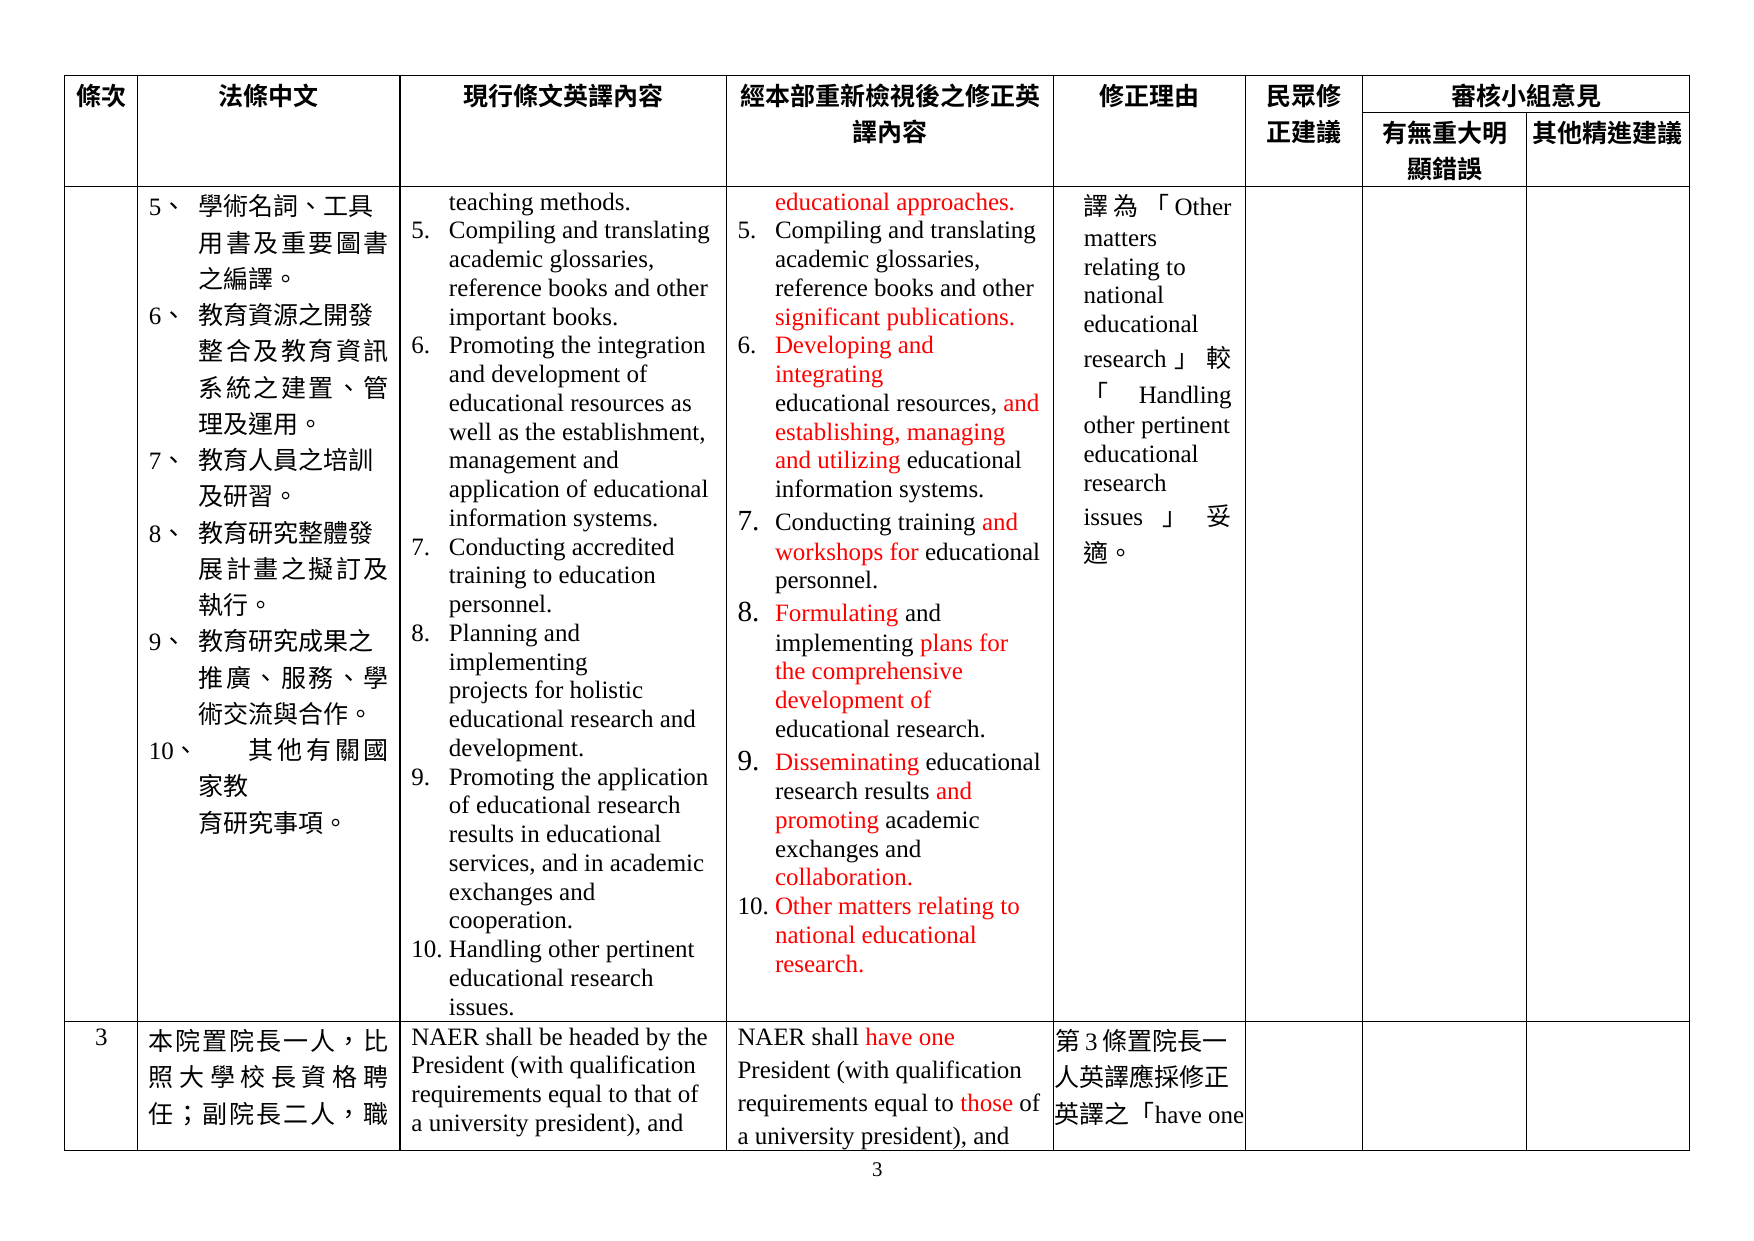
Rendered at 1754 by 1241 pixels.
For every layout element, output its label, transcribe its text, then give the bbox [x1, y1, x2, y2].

table_cell 本院置院長一人，比照大學校長資格聘任；副院長二人，職 [138, 1022, 399, 1149]
table_header 修正理由 [1054, 76, 1245, 186]
table_cell [1363, 187, 1526, 1021]
table_cell 譯為「Other matters relating to national educational research」較「Handling other pertinent educational research issues」妥適。 [1054, 187, 1245, 1021]
table_header 民眾修正建議 [1246, 76, 1362, 186]
table_cell [1527, 1022, 1689, 1149]
table_cell [1527, 187, 1689, 1021]
table_header 經本部重新檢視後之修正英譯內容 [727, 76, 1053, 186]
table_header 法條中文 [138, 76, 399, 186]
table_cell [65, 187, 137, 1021]
table_cell 其他精進建議 [1527, 113, 1689, 186]
table_cell teaching methods. Compiling and translating academic glossaries, reference books and other important books. Promoting the integration and development of educational resources as well as the establishment, management and application of educational information systems. Conducting accredited training to education personnel. Planning and implementing projects for holistic educational research and development. Promoting the application of educational research results in educational services, and in academic exchanges and cooperation. Handling other pertinent educational research issues. [401, 187, 726, 1021]
table_cell 本院掌理下列事項： 教育制度、教育 政策及教育問題之研究。 教育決策資訊及 專業諮詢之提供。 教育需求評估及 教育政策意見之調查。 課程、教學、教 材與教科書、教育指標與學力指標、教育測驗與評量工具及其他教育方法之研究發展。 學術名詞、工具 用書及重要圖書之編譯。 教育資源之開發 整合及教育資訊系統之建置、管理及運用。 教育人員之培訓 及研習。 教育研究整體發 展計畫之擬訂及執行。 教育研究成果之 推廣、服務、學術交流與合作。 其他有關國家教 育研究事項。 [138, 187, 399, 1021]
table_cell [1246, 1022, 1362, 1149]
table_cell [1363, 1022, 1526, 1149]
table_header 現行條文英譯內容 [401, 76, 726, 186]
table_cell 有無重大明顯錯誤 [1363, 113, 1526, 186]
table_cell NAER shall have one President (with qualification requirements equal to those of a university president), and [727, 1022, 1053, 1149]
table_cell 第3條置院長一人英譯應採修正英譯之「have one [1054, 1022, 1245, 1149]
table_cell 3 [65, 1022, 137, 1149]
table_header 審核小組意見 [1363, 76, 1689, 112]
table_cell [1246, 187, 1362, 1021]
table_header 條次 [65, 76, 137, 186]
table_cell NAER shall be headed by the President (with qualification requirements equal to that of a university president), and [401, 1022, 726, 1149]
table_cell educational approaches. Compiling and translating academic glossaries, reference books and other significant publications. Developing and integrating educational resources, and establishing, managing and utilizing educational information systems. Conducting training and workshops for educational personnel. Formulating and implementing plans for the comprehensive development of educational research. Disseminating educational research results and promoting academic exchanges and collaboration. Other matters relating to national educational research. [727, 187, 1053, 1021]
